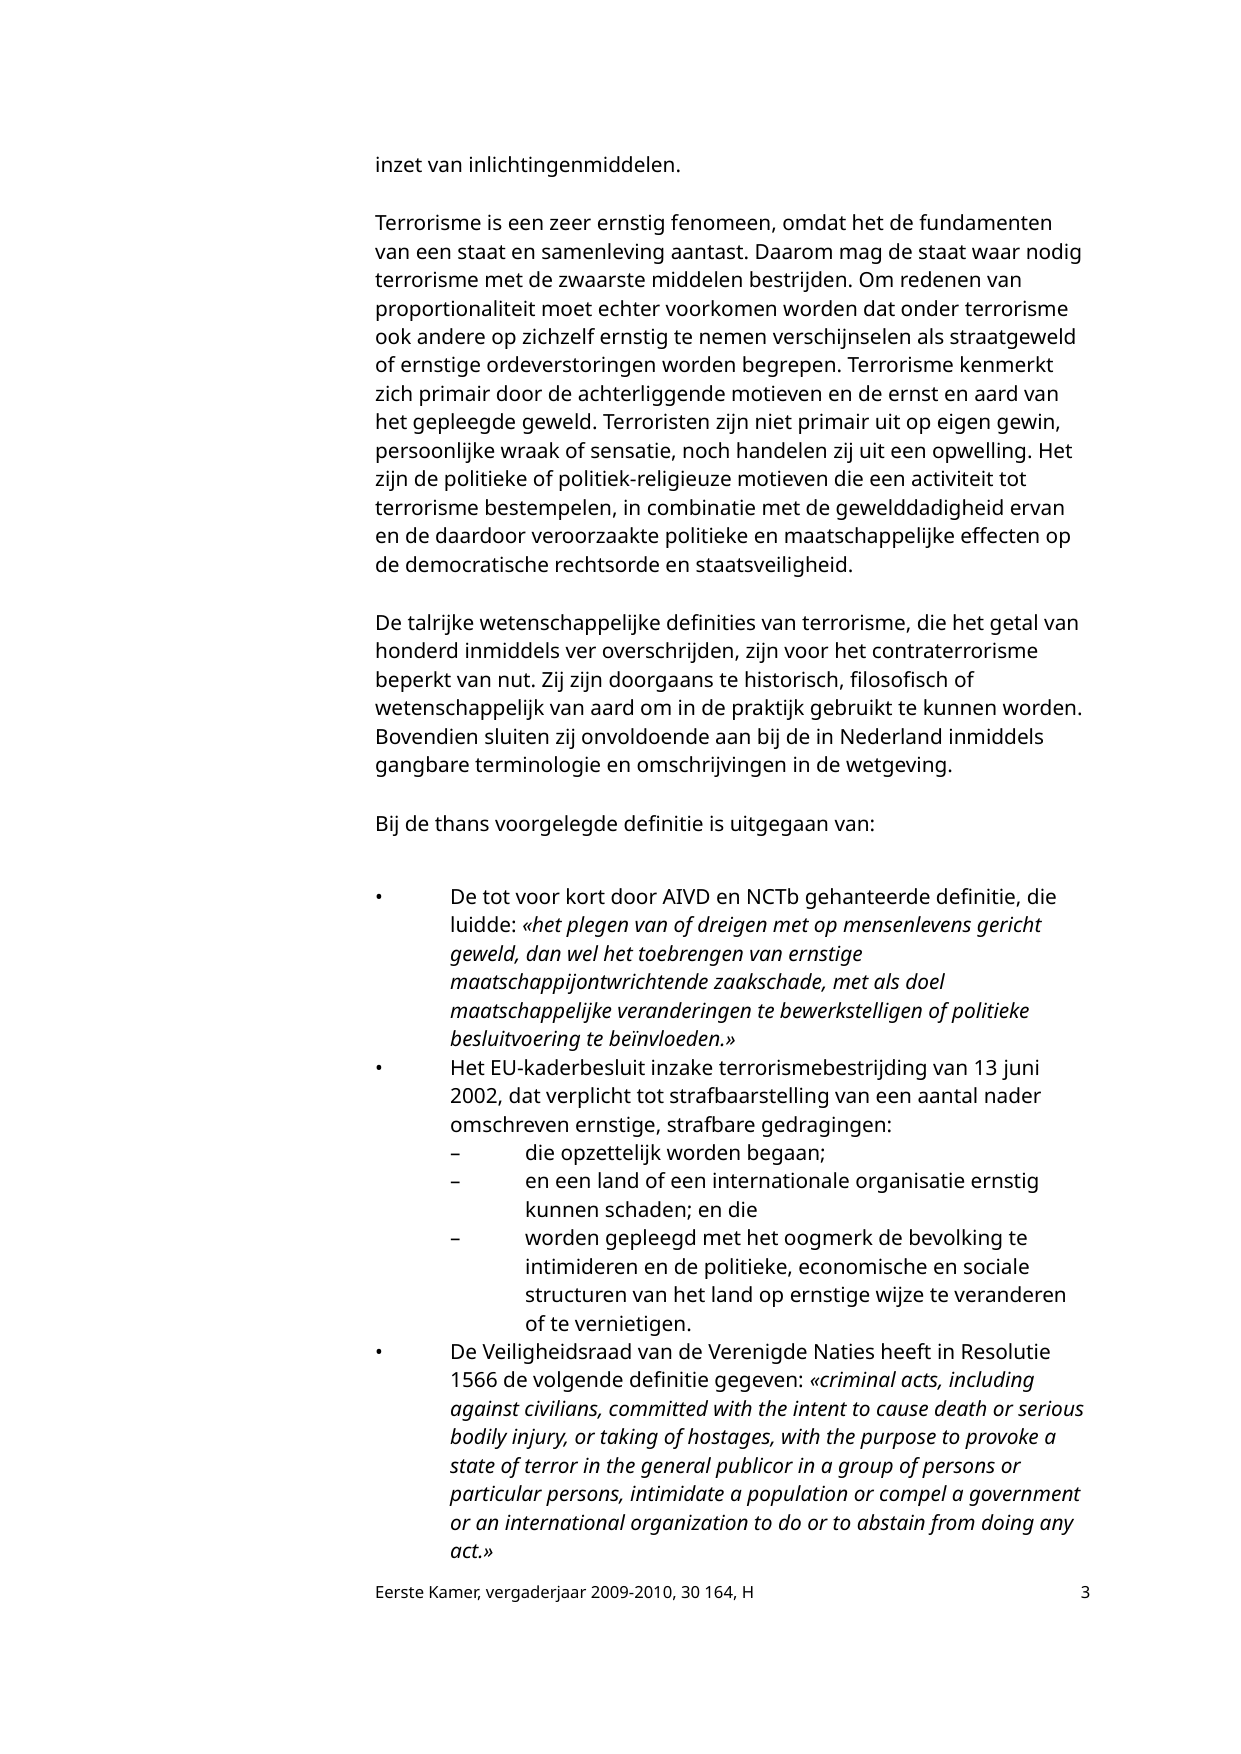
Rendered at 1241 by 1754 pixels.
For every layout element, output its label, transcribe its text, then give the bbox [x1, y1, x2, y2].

list Het EU-kaderbesluit inzake terrorismebestrijding van 13 juni 2002, dat verplicht tot strafbaarstelling van een aantal nader omschreven ernstige, strafbare gedragingen: [375, 1053, 1090, 1138]
list die opzettelijk worden begaan; [450, 1138, 1090, 1167]
list en een land of een internationale organisatie ernstig kunnen schaden; en die [450, 1167, 1090, 1223]
text De talrijke wetenschappelijke definities van terrorisme, die het getal van honderd inmiddels ver overschrijden, zijn voor het contraterrorisme beperkt van nut. Zij zijn doorgaans te historisch, filosofisch of wetenschappelijk van aard om in de praktijk gebruikt te kunnen worden. Bovendien sluiten zij onvoldoende aan bij de in Nederland inmiddels gangbare terminologie en omschrijvingen in de wetgeving. [375, 608, 1090, 779]
list De Veiligheidsraad van de Verenigde Naties heeft in Resolutie 1566 de volgende definitie gegeven: «criminal acts, including against civilians, committed with the intent to cause death or serious bodily injury, or taking of hostages, with the purpose to provoke a state of terror in the general publicor in a group of persons or particular persons, intimidate a population or compel a government or an international organization to do or to abstain from doing any act.» [375, 1337, 1090, 1565]
text Terrorisme is een zeer ernstig fenomeen, omdat het de fundamenten van een staat en samenleving aantast. Daarom mag de staat waar nodig terrorisme met de zwaarste middelen bestrijden. Om redenen van proportionaliteit moet echter voorkomen worden dat onder terrorisme ook andere op zichzelf ernstig te nemen verschijnselen als straatgeweld of ernstige ordeverstoringen worden begrepen. Terrorisme kenmerkt zich primair door de achterliggende motieven en de ernst en aard van het gepleegde geweld. Terroristen zijn niet primair uit op eigen gewin, persoonlijke wraak of sensatie, noch handelen zij uit een opwelling. Het zijn de politieke of politiek-religieuze motieven die een activiteit tot terrorisme bestempelen, in combinatie met de gewelddadigheid ervan en de daardoor veroorzaakte politieke en maatschappelijke effecten op de democratische rechtsorde en staatsveiligheid. [375, 208, 1090, 578]
text inzet van inlichtingenmiddelen. [375, 150, 1090, 178]
list De tot voor kort door AIVD en NCTb gehanteerde definitie, die luidde: «het plegen van of dreigen met op mensenlevens gericht geweld, dan wel het toebrengen van ernstige maatschappijontwrichtende zaakschade, met als doel maatschappelijke veranderingen te bewerkstelligen of politieke besluitvoering te beïnvloeden.» [375, 882, 1090, 1053]
text Bij de thans voorgelegde definitie is uitgegaan van: [375, 809, 1090, 837]
list worden gepleegd met het oogmerk de bevolking te intimideren en de politieke, economische en sociale structuren van het land op ernstige wijze te veranderen of te vernietigen. [450, 1223, 1090, 1337]
